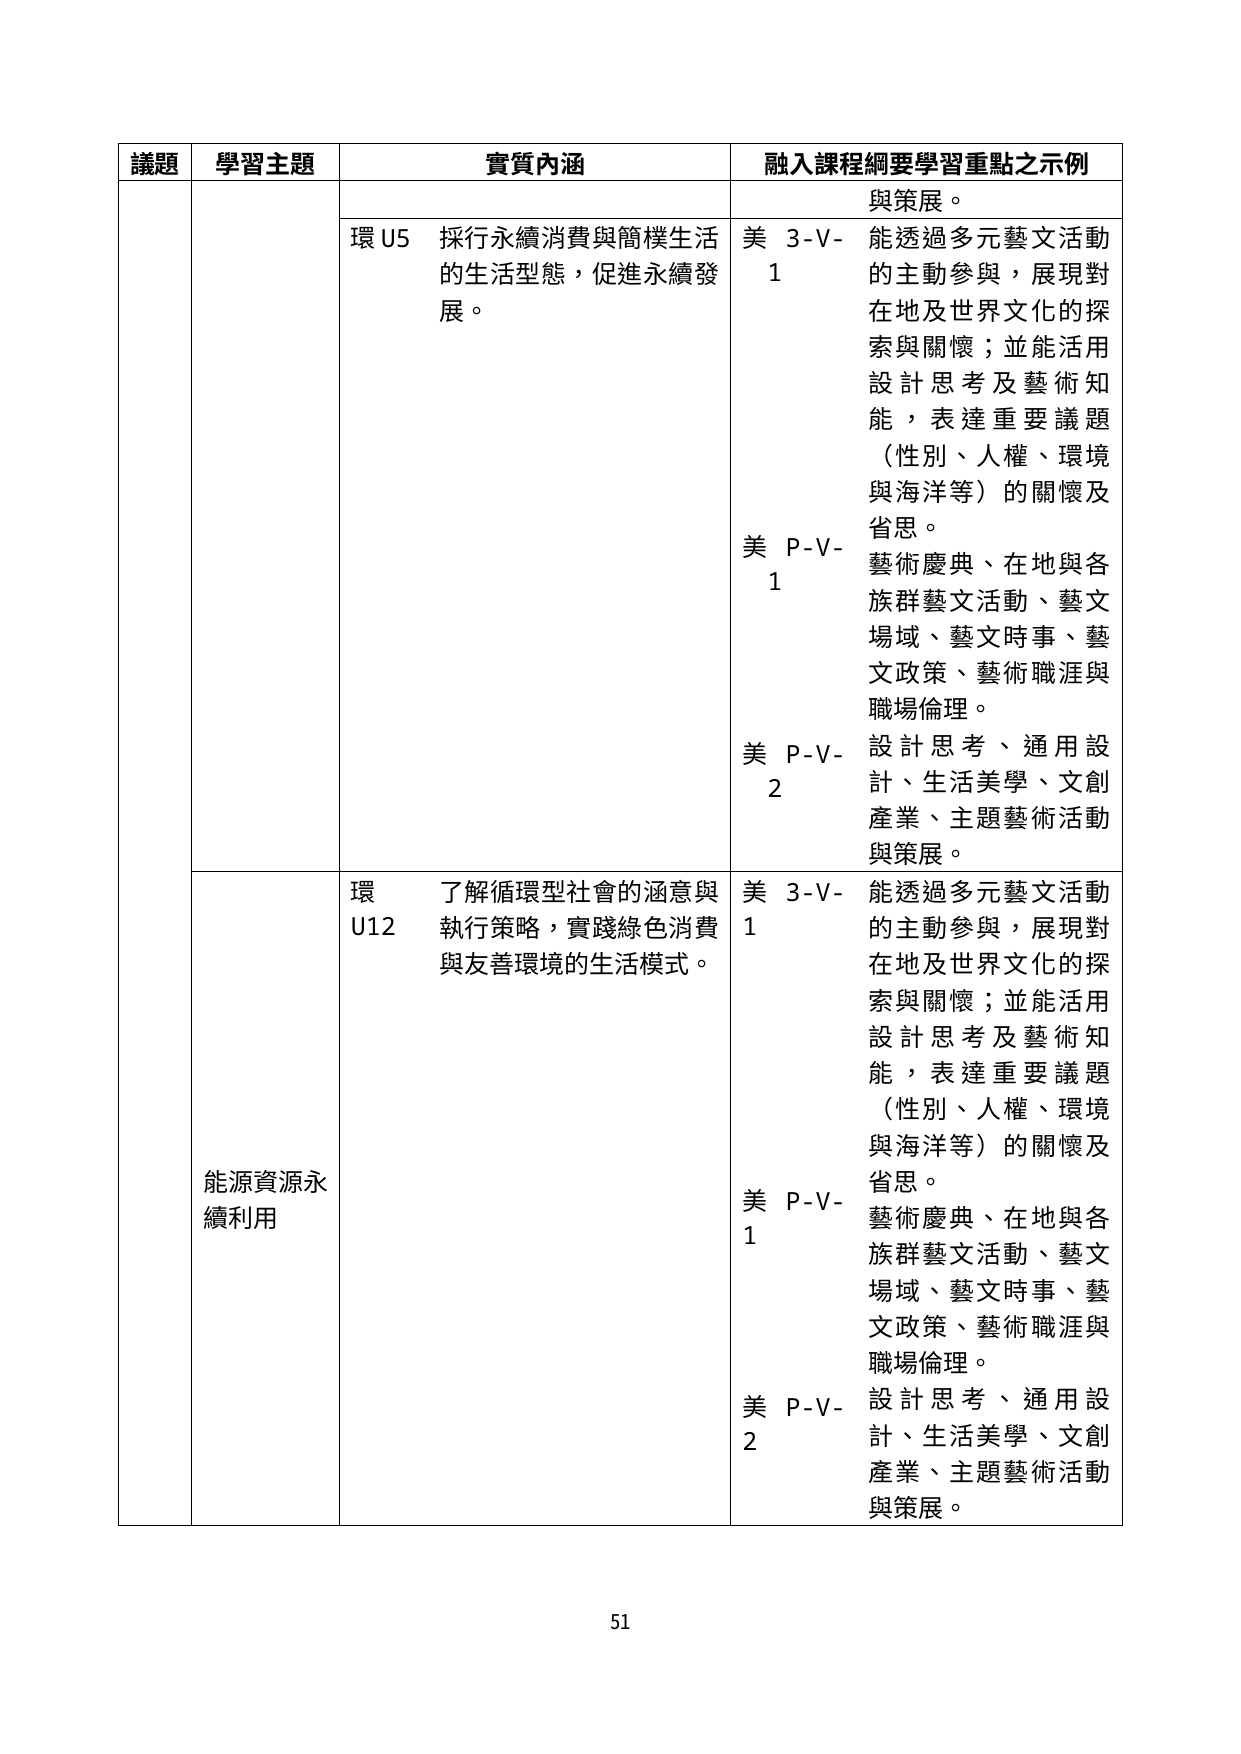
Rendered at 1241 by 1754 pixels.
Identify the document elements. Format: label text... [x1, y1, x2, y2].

table_cell 與策展。 [857, 181, 1122, 218]
table_cell 美3-V-1 美P-V-1 美P-V-2 [731, 219, 857, 871]
table_cell 環U5 [340, 219, 428, 871]
table_cell 能透過多元藝文活動的主動參與，展現對在地及世界文化的探索與關懷；並能活用設計思考及藝術知能，表達重要議題（性別、人權、環境與海洋等）的關懷及省思。 藝術慶典、在地與各族群藝文活動、藝文場域、藝文時事、藝文政策、藝術職涯與職場倫理。 設計思考、通用設計、生活美學、文創產業、主題藝術活動與策展。 [857, 219, 1122, 871]
table_cell 美3-V-1 美P-V-1 美P-V-2 [731, 872, 857, 1525]
table_cell 了解循環型社會的涵意與執行策略，實踐綠色消費與友善環境的生活模式。 [428, 872, 730, 1525]
table_header 學習主題 [192, 144, 339, 180]
table_header 議題 [119, 144, 191, 180]
table_cell [340, 181, 428, 218]
table_cell [731, 181, 857, 218]
table_cell 能源資源永續利用 [192, 872, 339, 1525]
table_cell 採行永續消費與簡樸生活的生活型態，促進永續發展。 [428, 219, 730, 871]
table_cell [119, 181, 191, 1525]
table_cell 能透過多元藝文活動的主動參與，展現對在地及世界文化的探索與關懷；並能活用設計思考及藝術知能，表達重要議題（性別、人權、環境與海洋等）的關懷及省思。 藝術慶典、在地與各族群藝文活動、藝文場域、藝文時事、藝文政策、藝術職涯與職場倫理。 設計思考、通用設計、生活美學、文創產業、主題藝術活動與策展。 [857, 872, 1122, 1525]
table_header 融入課程綱要學習重點之示例 [731, 144, 1122, 180]
table_cell [428, 181, 730, 218]
table_cell 環U12 [340, 872, 428, 1525]
table_cell [192, 181, 339, 871]
table_header 實質內涵 [340, 144, 730, 180]
